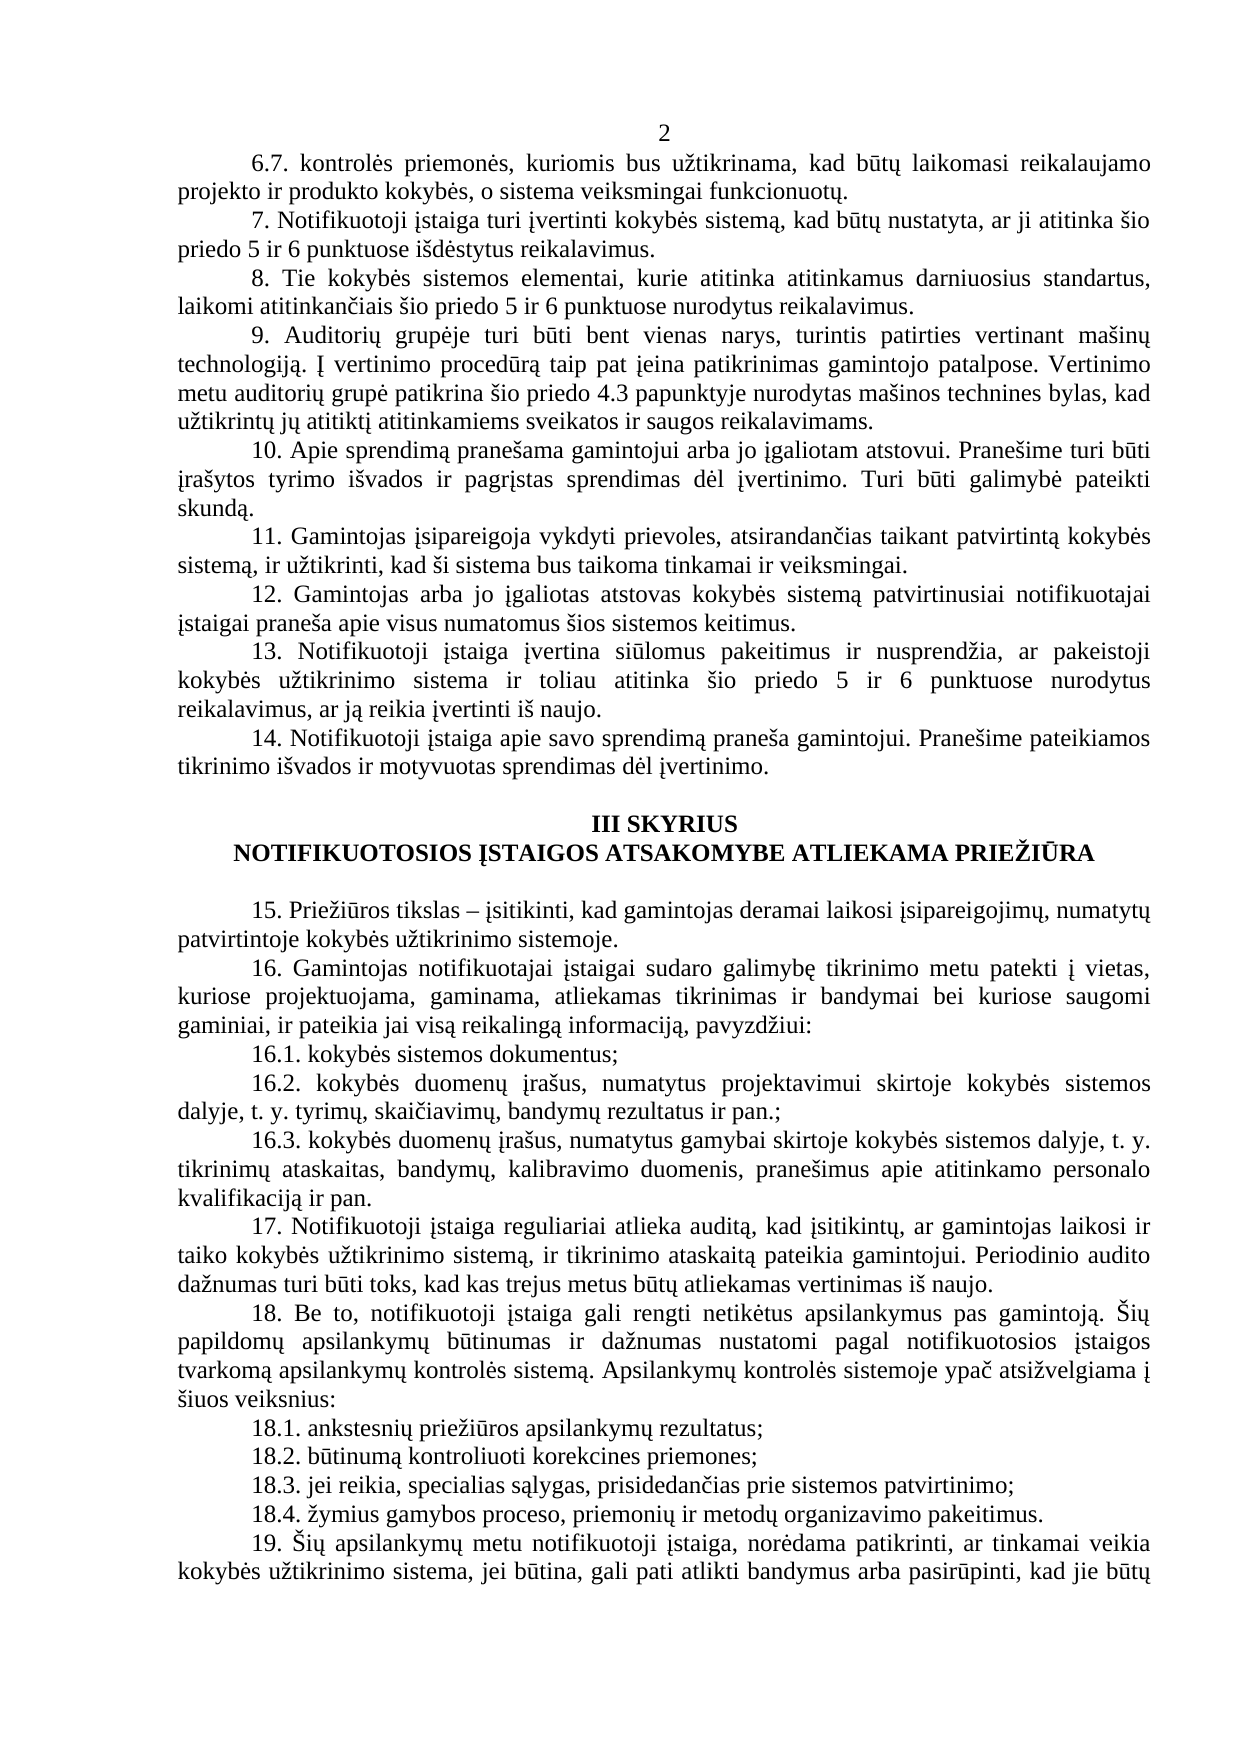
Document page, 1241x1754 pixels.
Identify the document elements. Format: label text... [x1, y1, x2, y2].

text NOTIFIKUOTOSIOS ĮSTAIGOS ATSAKOMYBE ATLIEKAMA PRIEŽIŪRA [177, 838, 1152, 866]
text 19. Šių apsilankymų metu notifikuotoji įstaiga, norėdama patikrinti, ar tinkamai veikia kokybės užtikrinimo sistema, jei būtina, gali pati atlikti bandymus arba pasirūpinti, kad jie būtų [177, 1528, 1152, 1585]
text 16.1. kokybės sistemos dokumentus; [177, 1039, 1152, 1068]
text III SKYRIUS [177, 809, 1152, 838]
text 18. Be to, notifikuotoji įstaiga gali rengti netikėtus apsilankymus pas gamintoją. Šių papildomų apsilankymų būtinumas ir dažnumas nustatomi pagal notifikuotosios įstaigos tvarkomą apsilankymų kontrolės sistemą. Apsilankymų kontrolės sistemoje ypač atsižvelgiama į šiuos veiksnius: [177, 1298, 1152, 1413]
text 18.1. ankstesnių priežiūros apsilankymų rezultatus; [177, 1413, 1152, 1441]
text 18.3. jei reikia, specialias sąlygas, prisidedančias prie sistemos patvirtinimo; [177, 1470, 1152, 1499]
text 16. Gamintojas notifikuotajai įstaigai sudaro galimybę tikrinimo metu patekti į vietas, kuriose projektuojama, gaminama, atliekamas tikrinimas ir bandymai bei kuriose saugomi gaminiai, ir pateikia jai visą reikalingą informaciją, pavyzdžiui: [177, 953, 1152, 1039]
text 8. Tie kokybės sistemos elementai, kurie atitinka atitinkamus darniuosius standartus, laikomi atitinkančiais šio priedo 5 ir 6 punktuose nurodytus reikalavimus. [177, 263, 1152, 320]
text 16.3. kokybės duomenų įrašus, numatytus gamybai skirtoje kokybės sistemos dalyje, t. y. tikrinimų ataskaitas, bandymų, kalibravimo duomenis, pranešimus apie atitinkamo personalo kvalifikaciją ir pan. [177, 1125, 1152, 1211]
text 6.7. kontrolės priemonės, kuriomis bus užtikrinama, kad būtų laikomasi reikalaujamo projekto ir produkto kokybės, o sistema veiksmingai funkcionuotų. [177, 148, 1152, 205]
text 17. Notifikuotoji įstaiga reguliariai atlieka auditą, kad įsitikintų, ar gamintojas laikosi ir taiko kokybės užtikrinimo sistemą, ir tikrinimo ataskaitą pateikia gamintojui. Periodinio audito dažnumas turi būti toks, kad kas trejus metus būtų atliekamas vertinimas iš naujo. [177, 1211, 1152, 1298]
text 9. Auditorių grupėje turi būti bent vienas narys, turintis patirties vertinant mašinų technologiją. Į vertinimo procedūrą taip pat įeina patikrinimas gamintojo patalpose. Vertinimo metu auditorių grupė patikrina šio priedo 4.3 papunktyje nurodytas mašinos technines bylas, kad užtikrintų jų atitiktį atitinkamiems sveikatos ir saugos reikalavimams. [177, 320, 1152, 435]
text 15. Priežiūros tikslas – įsitikinti, kad gamintojas deramai laikosi įsipareigojimų, numatytų patvirtintoje kokybės užtikrinimo sistemoje. [177, 895, 1152, 953]
text 13. Notifikuotoji įstaiga įvertina siūlomus pakeitimus ir nusprendžia, ar pakeistoji kokybės užtikrinimo sistema ir toliau atitinka šio priedo 5 ir 6 punktuose nurodytus reikalavimus, ar ją reikia įvertinti iš naujo. [177, 636, 1152, 723]
text 10. Apie sprendimą pranešama gamintojui arba jo įgaliotam atstovui. Pranešime turi būti įrašytos tyrimo išvados ir pagrįstas sprendimas dėl įvertinimo. Turi būti galimybė pateikti skundą. [177, 435, 1152, 521]
text 14. Notifikuotoji įstaiga apie savo sprendimą praneša gamintojui. Pranešime pateikiamos tikrinimo išvados ir motyvuotas sprendimas dėl įvertinimo. [177, 723, 1152, 780]
text 18.4. žymius gamybos proceso, priemonių ir metodų organizavimo pakeitimus. [177, 1499, 1152, 1528]
text 12. Gamintojas arba jo įgaliotas atstovas kokybės sistemą patvirtinusiai notifikuotajai įstaigai praneša apie visus numatomus šios sistemos keitimus. [177, 579, 1152, 636]
text 11. Gamintojas įsipareigoja vykdyti prievoles, atsirandančias taikant patvirtintą kokybės sistemą, ir užtikrinti, kad ši sistema bus taikoma tinkamai ir veiksmingai. [177, 521, 1152, 579]
text 16.2. kokybės duomenų įrašus, numatytus projektavimui skirtoje kokybės sistemos dalyje, t. y. tyrimų, skaičiavimų, bandymų rezultatus ir pan.; [177, 1068, 1152, 1125]
text 18.2. būtinumą kontroliuoti korekcines priemones; [177, 1441, 1152, 1470]
text 7. Notifikuotoji įstaiga turi įvertinti kokybės sistemą, kad būtų nustatyta, ar ji atitinka šio priedo 5 ir 6 punktuose išdėstytus reikalavimus. [177, 205, 1152, 263]
